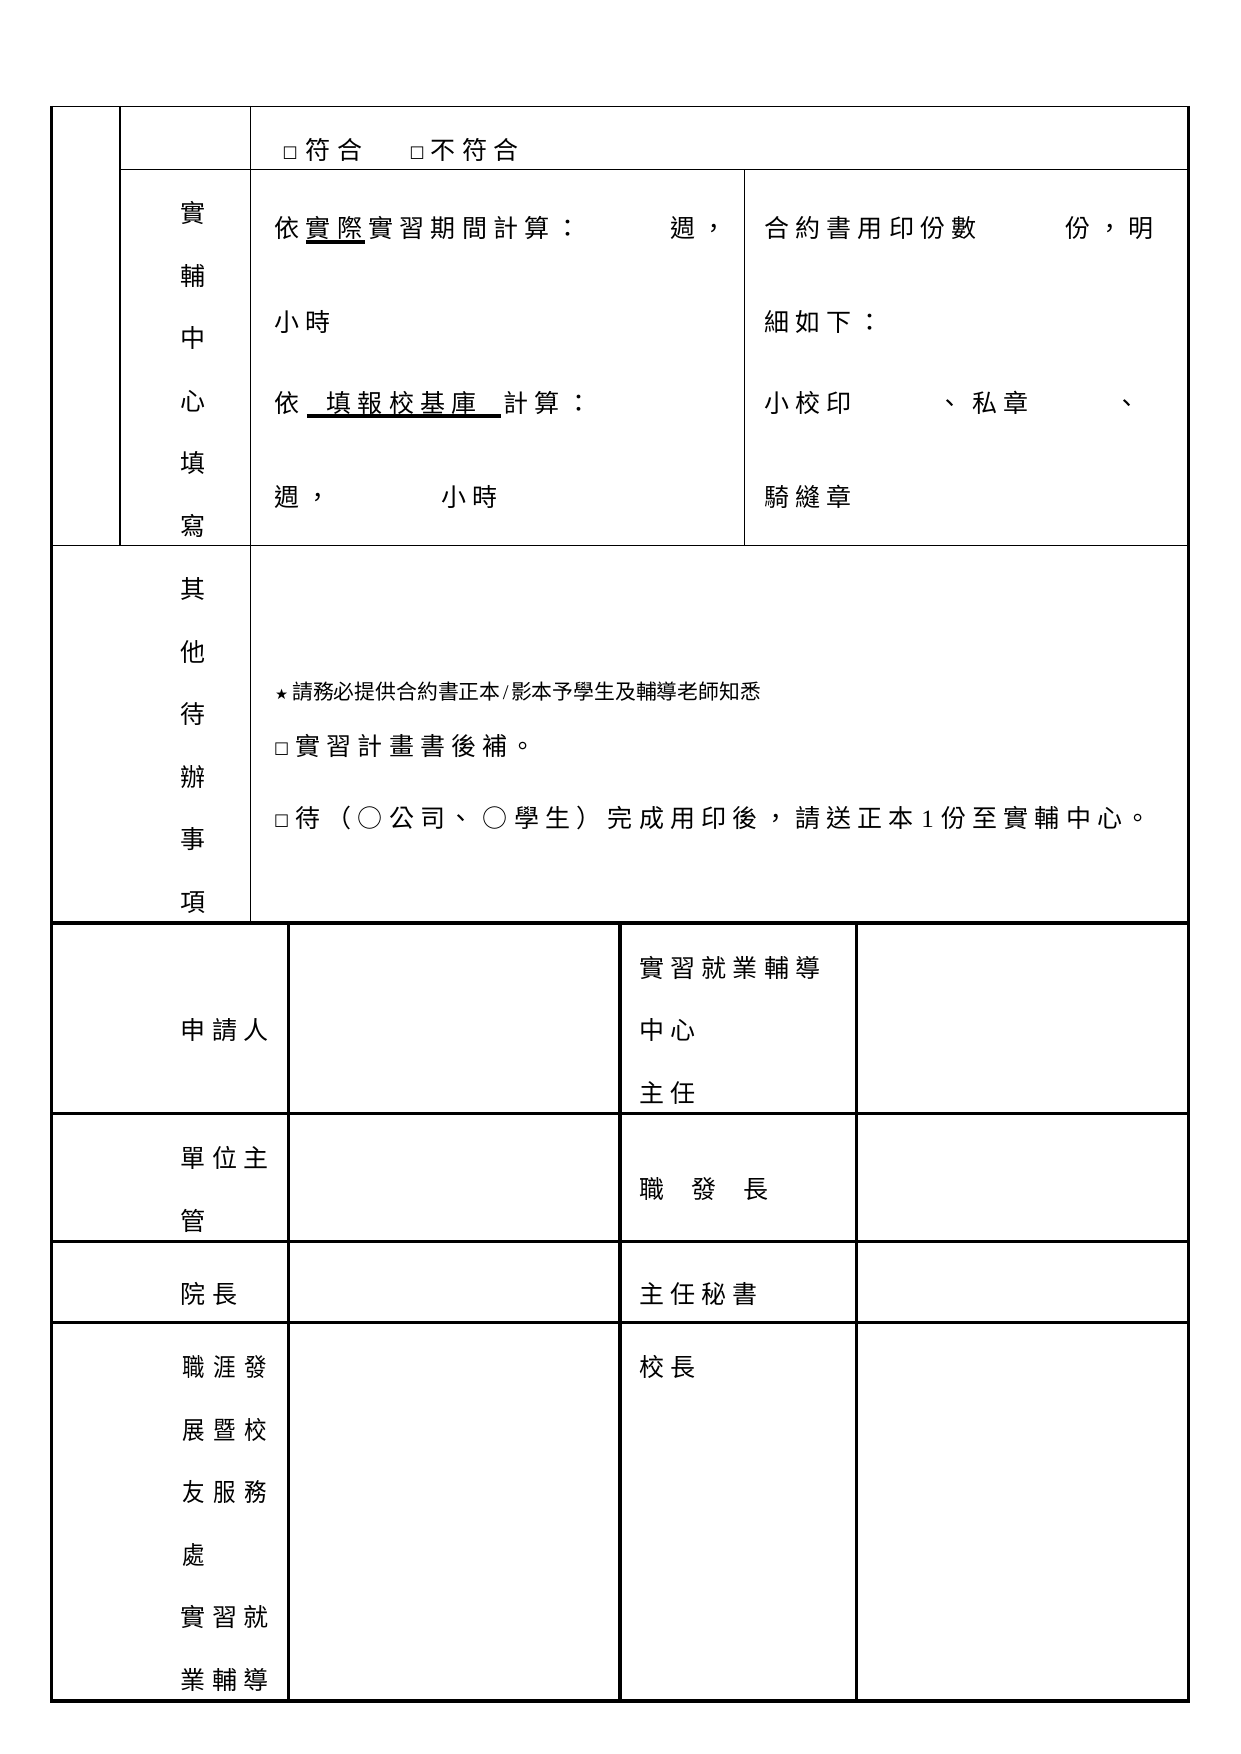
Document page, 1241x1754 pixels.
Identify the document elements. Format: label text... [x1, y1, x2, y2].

table_cell [858, 1243, 1187, 1321]
table_cell [290, 1217, 312, 1240]
table_cell [332, 1243, 618, 1321]
table_cell ★請務必提供合約書正本/影本予學生及輔導老師知悉 ☐實習計畫書後補。 ☐待（○公司、○學生）完成用印後，請送正本1份至實輔中心。 [288, 586, 953, 921]
table_cell 主任秘書 [622, 1243, 855, 1321]
table_cell 申請人 [185, 925, 287, 1112]
table_cell [121, 107, 250, 169]
table_cell [290, 925, 550, 1112]
table_cell ★請務必提供合約書正本/影本予學生及輔導老師知悉 ☐實習計畫書後補。 ☐待（○公司、○學生）完成用印後，請送正本1份至實輔中心。 [251, 546, 377, 670]
table_cell 院長 [53, 1243, 287, 1321]
table_cell [858, 1324, 1187, 1699]
table_cell [290, 989, 344, 1112]
table_cell [554, 1243, 618, 1251]
table_cell ★請務必提供合約書正本/影本予學生及輔導老師知悉 ☐實習計畫書後補。 ☐待（○公司、○學生）完成用印後，請送正本1份至實輔中心。 [251, 546, 1056, 921]
table_cell [897, 925, 1056, 1112]
table_cell 申請人 [262, 1093, 287, 1112]
table_cell [1021, 925, 1187, 1112]
table_cell [858, 1243, 909, 1283]
table_cell [290, 1243, 430, 1321]
table_cell [435, 1232, 451, 1240]
table_cell [858, 1115, 1008, 1240]
table_cell 實習就業輔導中心 主任 [691, 925, 855, 1112]
table_cell [465, 1324, 618, 1354]
table_cell ★請務必提供合約書正本/影本予學生及輔導老師知悉 ☐實習計畫書後補。 ☐待（○公司、○學生）完成用印後，請送正本1份至實輔中心。 [752, 546, 789, 589]
table_cell ☐符合 ☐不符合 [251, 107, 1187, 169]
table_cell ★請務必提供合約書正本/影本予學生及輔導老師知悉 ☐實習計畫書後補。 ☐待（○公司、○學生）完成用印後，請送正本1份至實輔中心。 [864, 546, 1187, 921]
table_cell [353, 1115, 618, 1240]
table_cell 職 發 長 [622, 1115, 855, 1240]
table_cell [290, 1115, 321, 1149]
table_cell 申請人 [268, 1058, 287, 1087]
table_cell 申請人 [53, 925, 219, 1112]
table_cell 校長 [622, 1324, 855, 1699]
table_cell [942, 1073, 986, 1112]
table_cell [858, 1115, 887, 1149]
table_cell [988, 925, 1019, 929]
table_cell [290, 1324, 618, 1699]
table_cell 合約書用印份數 份，明細如下： 小校印 、私章 、騎縫章 [745, 170, 1187, 545]
table_cell 單位主管 [53, 1115, 287, 1240]
table_cell 實輔中心填寫 [121, 170, 250, 545]
table_cell 職涯發展暨校友服務處 實習就業輔導 [53, 1324, 287, 1699]
table_cell 其他待辦事項 [53, 546, 250, 921]
table_cell [928, 1115, 1187, 1240]
table_cell [53, 107, 119, 545]
table_cell 依實際實習期間計算： 週， 小時 依 填報校基庫 計算： 週， 小時 [251, 170, 744, 545]
table_cell [858, 925, 952, 1112]
table_cell [290, 1115, 517, 1240]
